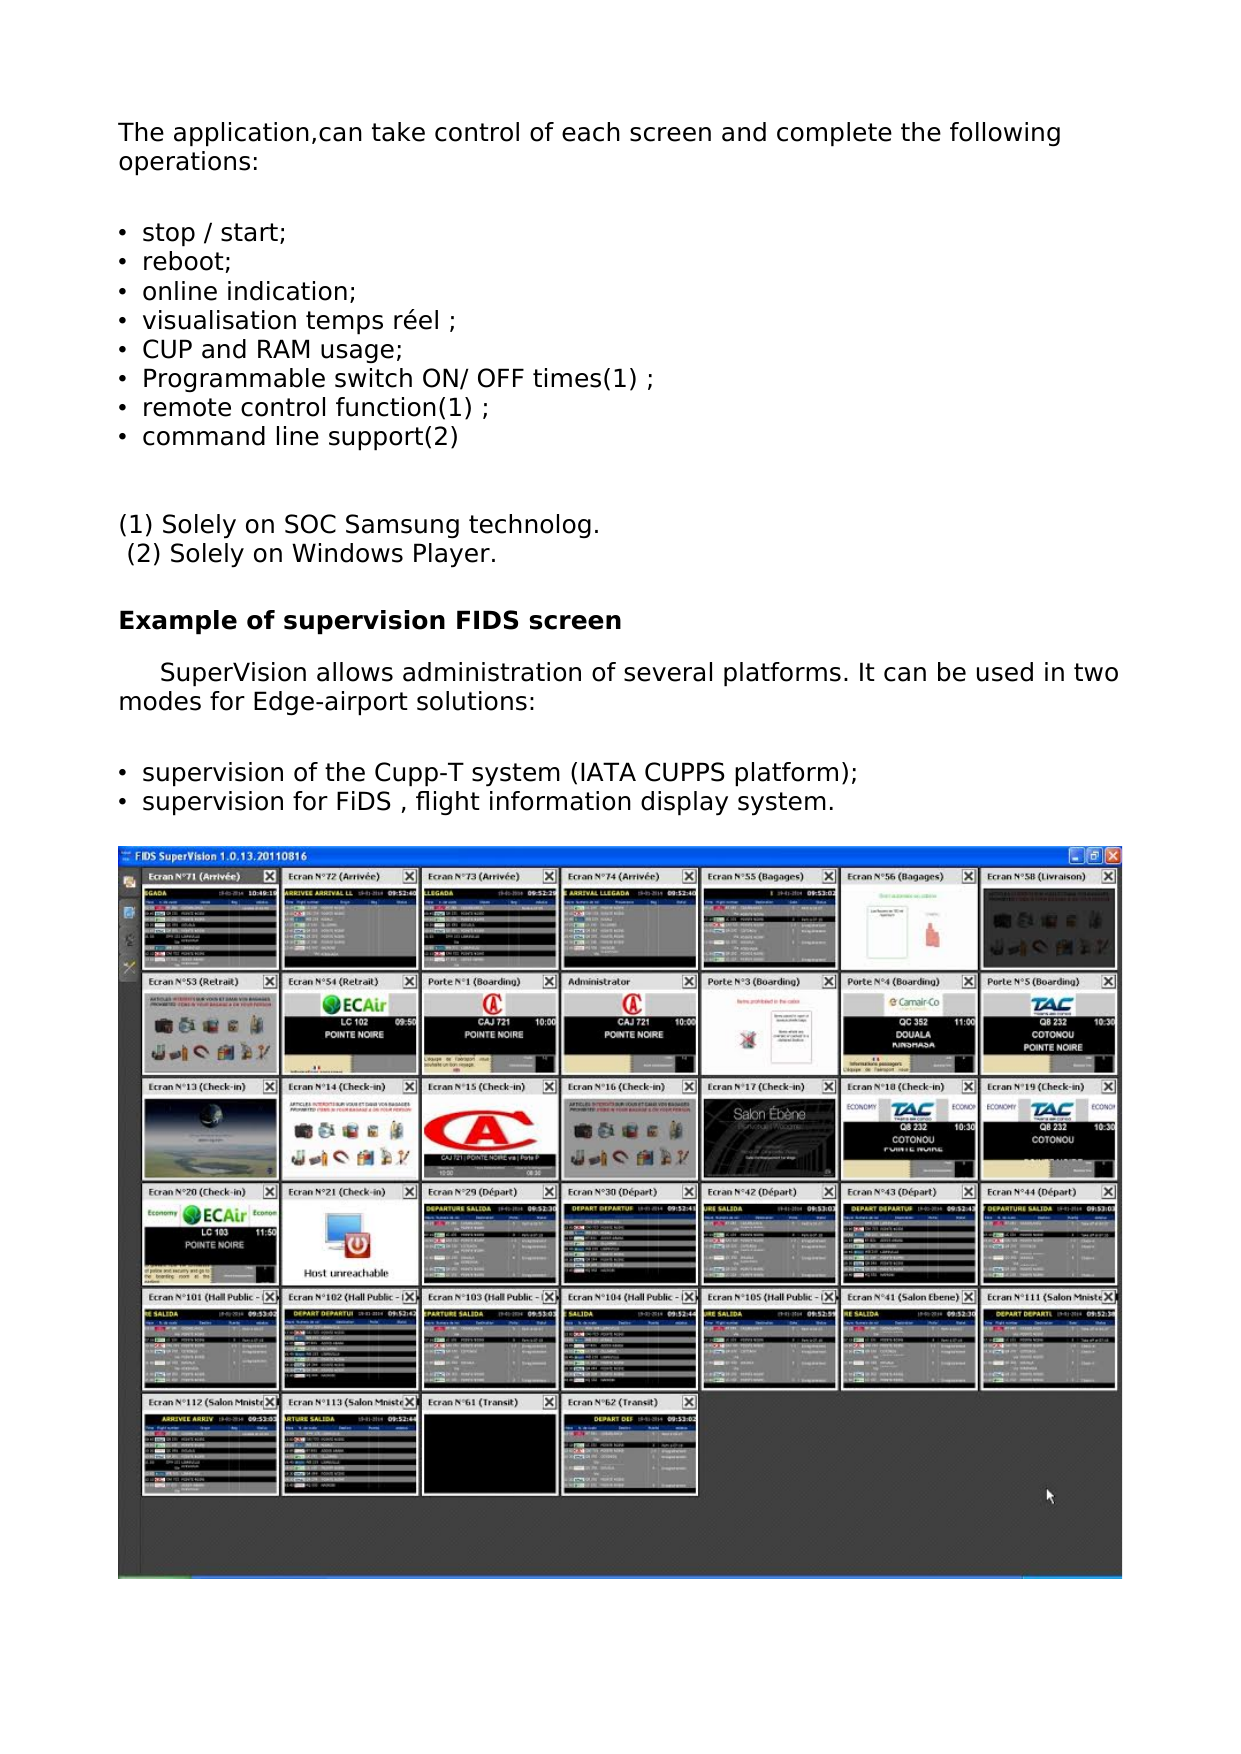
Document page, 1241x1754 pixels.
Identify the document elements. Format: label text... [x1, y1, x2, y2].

list CUP and RAM usage; [118, 335, 1122, 364]
list online indication; [118, 277, 1122, 306]
list Programmable switch ON/ OFF times(1) ; [118, 364, 1122, 393]
picture [118, 846, 1123, 1579]
text (1) Solely on SOC Samsung technolog. (2) Solely on Windows Player. [118, 510, 1122, 569]
subtitle Example of supervision FIDS screen [118, 606, 1122, 635]
list command line support(2) [118, 423, 1122, 481]
list reboot; [118, 248, 1122, 277]
text SuperVision allows administration of several platforms. It can be used in two modes for Edge-airport solutions: [118, 648, 1122, 716]
list remote control function(1) ; [118, 393, 1122, 423]
list visualisation temps réel ; [118, 306, 1122, 335]
list stop / start; [118, 218, 1122, 248]
list supervision of the Cupp-T system (IATA CUPPS platform); [118, 758, 1122, 788]
list supervision for FiDS , flight information display system. [118, 788, 1122, 817]
text The application,can take control of each screen and complete the following operations: [118, 118, 1122, 176]
